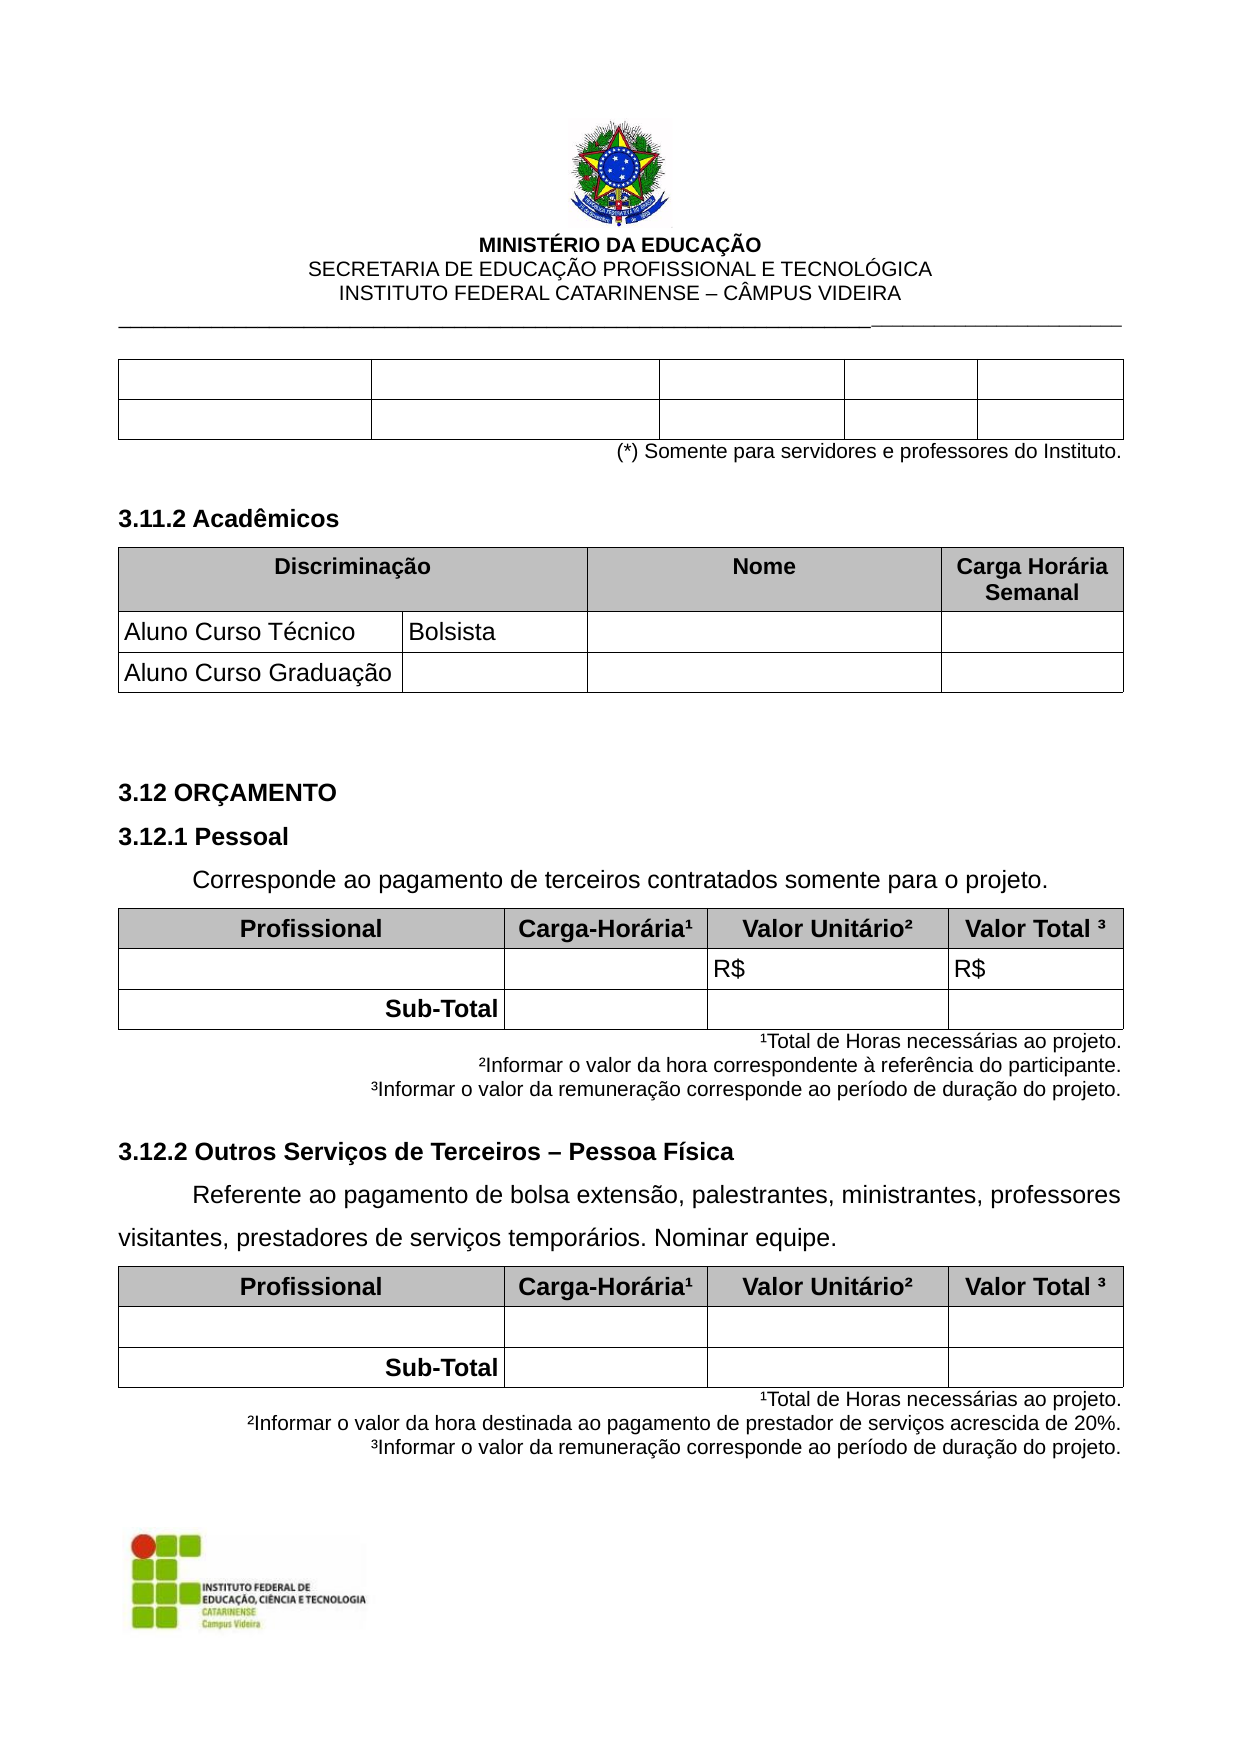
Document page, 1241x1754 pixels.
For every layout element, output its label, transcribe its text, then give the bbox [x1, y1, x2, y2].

text ³Informar o valor da remuneração corresponde ao período de duração do projeto. [118, 1077, 1122, 1101]
table_cell [119, 360, 371, 399]
table_header Nome [588, 548, 941, 611]
table_cell R$ [949, 949, 1123, 988]
table_cell Bolsista [403, 612, 587, 652]
table_cell [949, 990, 1123, 1029]
text 3.12.2 Outros Serviços de Terceiros – Pessoa Física [118, 1137, 1122, 1165]
table_cell [942, 612, 1123, 652]
table_header Valor Unitário² [708, 909, 948, 948]
table_cell [845, 360, 977, 399]
table_cell [119, 949, 504, 988]
text 3.11.2 Acadêmicos [118, 504, 1122, 533]
table_cell [505, 949, 707, 988]
table_cell [942, 653, 1123, 692]
table_cell [949, 1307, 1123, 1347]
text ²Informar o valor da hora destinada ao pagamento de prestador de serviços acrescida de 20%. [118, 1411, 1122, 1435]
table_cell Aluno Curso Técnico [119, 612, 402, 652]
table_cell [588, 653, 941, 692]
text (*) Somente para servidores e professores do Instituto. [118, 440, 1122, 463]
table_cell Sub-Total [119, 990, 504, 1029]
table_cell [845, 400, 977, 439]
picture [567, 118, 673, 228]
table_cell [372, 400, 659, 439]
table_cell [372, 360, 659, 399]
text Referente ao pagamento de bolsa extensão, palestrantes, ministrantes, professores visitantes, prestadores de serviços temporários. Nominar equipe. [118, 1180, 1122, 1252]
text ¹Total de Horas necessárias ao projeto. [118, 1030, 1122, 1053]
table_header Valor Unitário² [708, 1267, 948, 1306]
table_cell [660, 360, 844, 399]
table_header Profissional [119, 909, 504, 948]
table_cell [708, 990, 948, 1029]
table_cell [119, 400, 371, 439]
table_cell Aluno Curso Graduação [119, 653, 402, 692]
text 3.12.1 Pessoal [118, 822, 1122, 850]
table_cell R$ [708, 949, 948, 988]
table_header Carga-Horária¹ [505, 1267, 707, 1306]
table_header Discriminação [119, 548, 587, 611]
table_header Carga-Horária¹ [505, 909, 707, 948]
table_cell [119, 1307, 504, 1347]
table_header Valor Total ³ [949, 1267, 1123, 1306]
picture [122, 1527, 382, 1640]
table_cell [505, 1307, 707, 1347]
table_header Profissional [119, 1267, 504, 1306]
text ²Informar o valor da hora correspondente à referência do participante. [118, 1053, 1122, 1077]
table_cell [660, 400, 844, 439]
table_cell [949, 1348, 1123, 1387]
table_header Valor Total ³ [949, 909, 1123, 948]
table_cell [505, 1348, 707, 1387]
table_cell [505, 990, 707, 1029]
table_cell [978, 400, 1123, 439]
text 3.12 ORÇAMENTO [118, 778, 1122, 807]
table_cell [708, 1307, 948, 1347]
table_cell [403, 653, 587, 692]
table_cell [708, 1348, 948, 1387]
table_cell [588, 612, 941, 652]
table_cell Sub-Total [119, 1348, 504, 1387]
table_header Carga Horária Semanal [942, 548, 1123, 611]
text ¹Total de Horas necessárias ao projeto. [118, 1388, 1122, 1411]
text ³Informar o valor da remuneração corresponde ao período de duração do projeto. [118, 1435, 1122, 1459]
text Corresponde ao pagamento de terceiros contratados somente para o projeto. [118, 865, 1122, 893]
table_cell [978, 360, 1123, 399]
